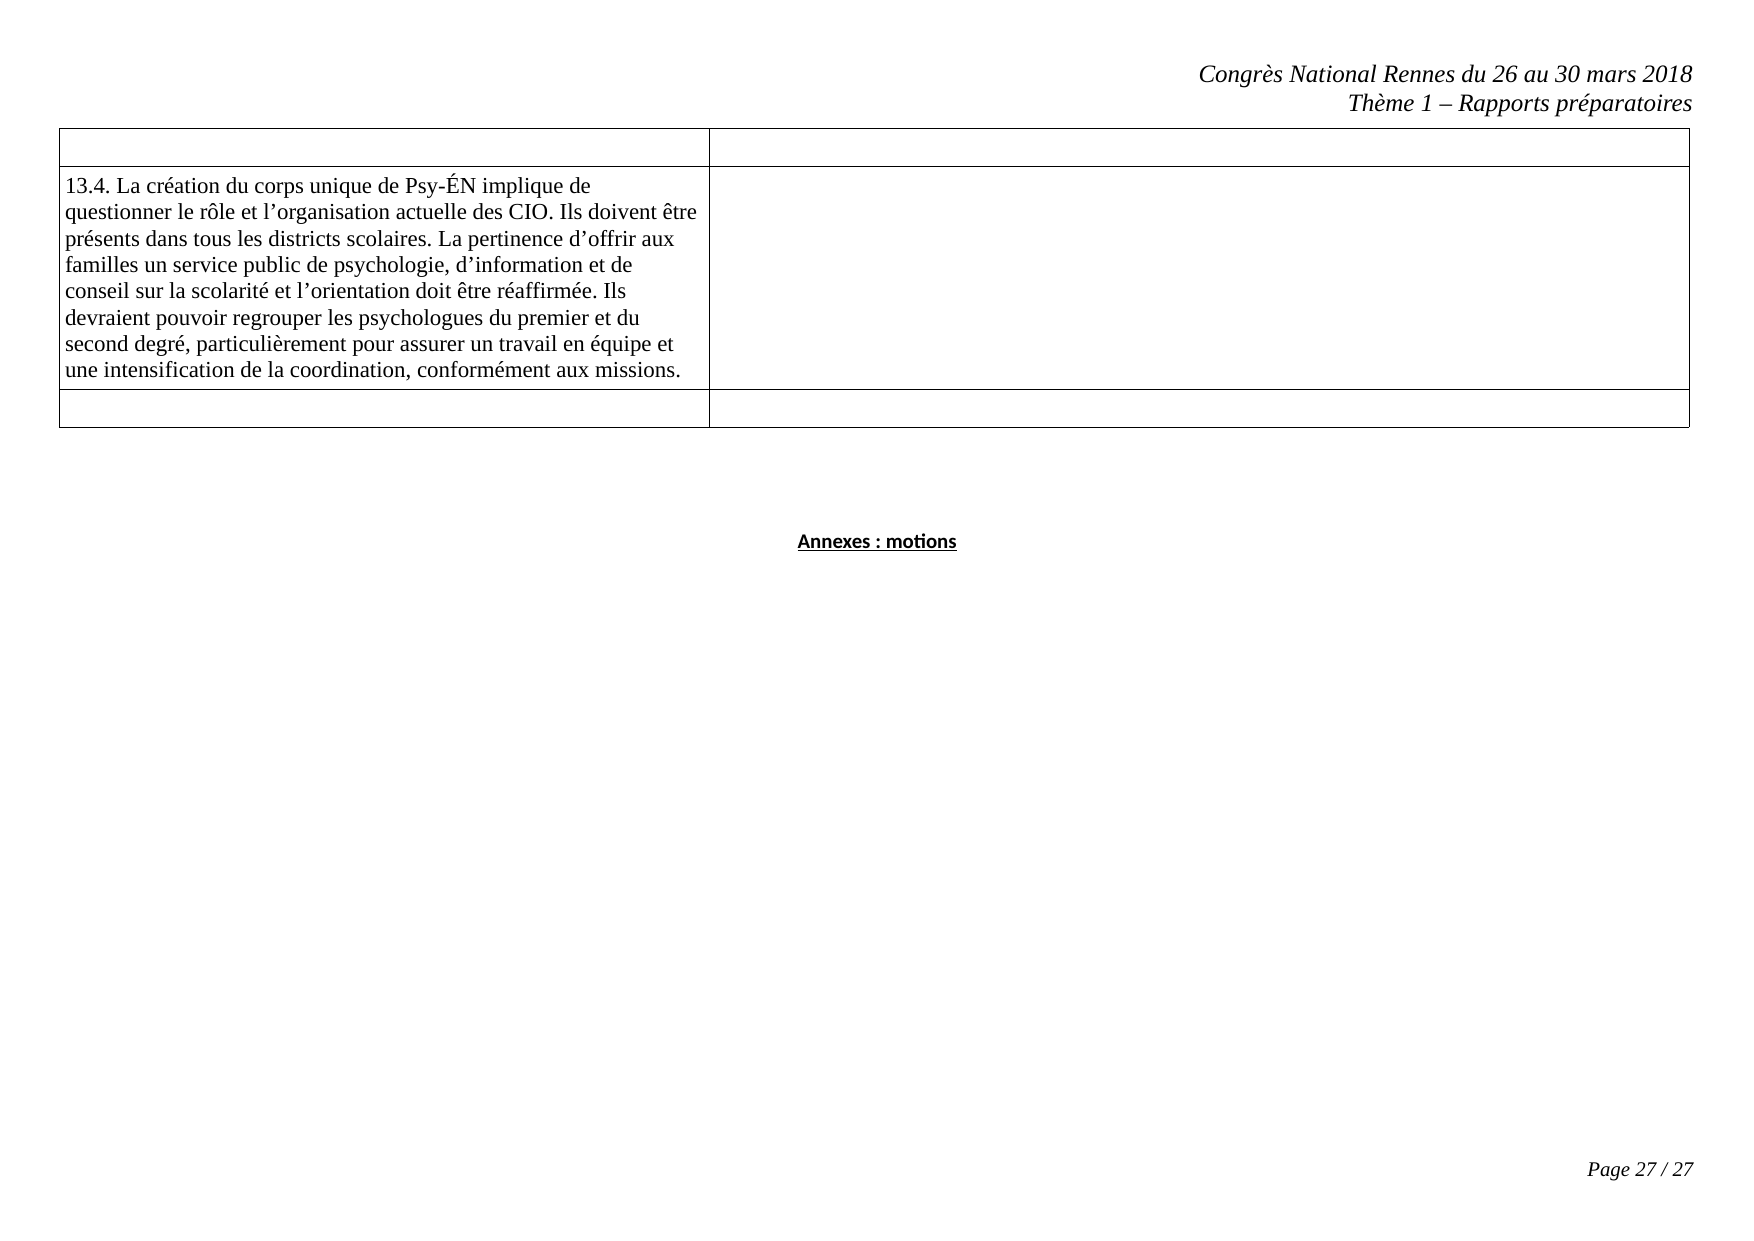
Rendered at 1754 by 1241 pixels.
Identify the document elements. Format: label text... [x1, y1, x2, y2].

table_cell [710, 390, 1689, 427]
table_cell [710, 129, 1689, 166]
table_cell [60, 129, 709, 166]
text Annexes : motions [59, 528, 1695, 554]
table_cell 13.4. La création du corps unique de Psy-ÉN implique de questionner le rôle et l’organisation actuelle des CIO. Ils doivent être présents dans tous les districts scolaires. La pertinence d’offrir aux familles un service public de psychologie, d’information et de conseil sur la scolarité et l’orientation doit être réaffirmée. Ils devraient pouvoir regrouper les psychologues du premier et du second degré, particulièrement pour assurer un travail en équipe et une intensification de la coordination, conformément aux missions. [60, 167, 709, 389]
table_cell [710, 167, 1689, 389]
table_cell [60, 390, 709, 427]
